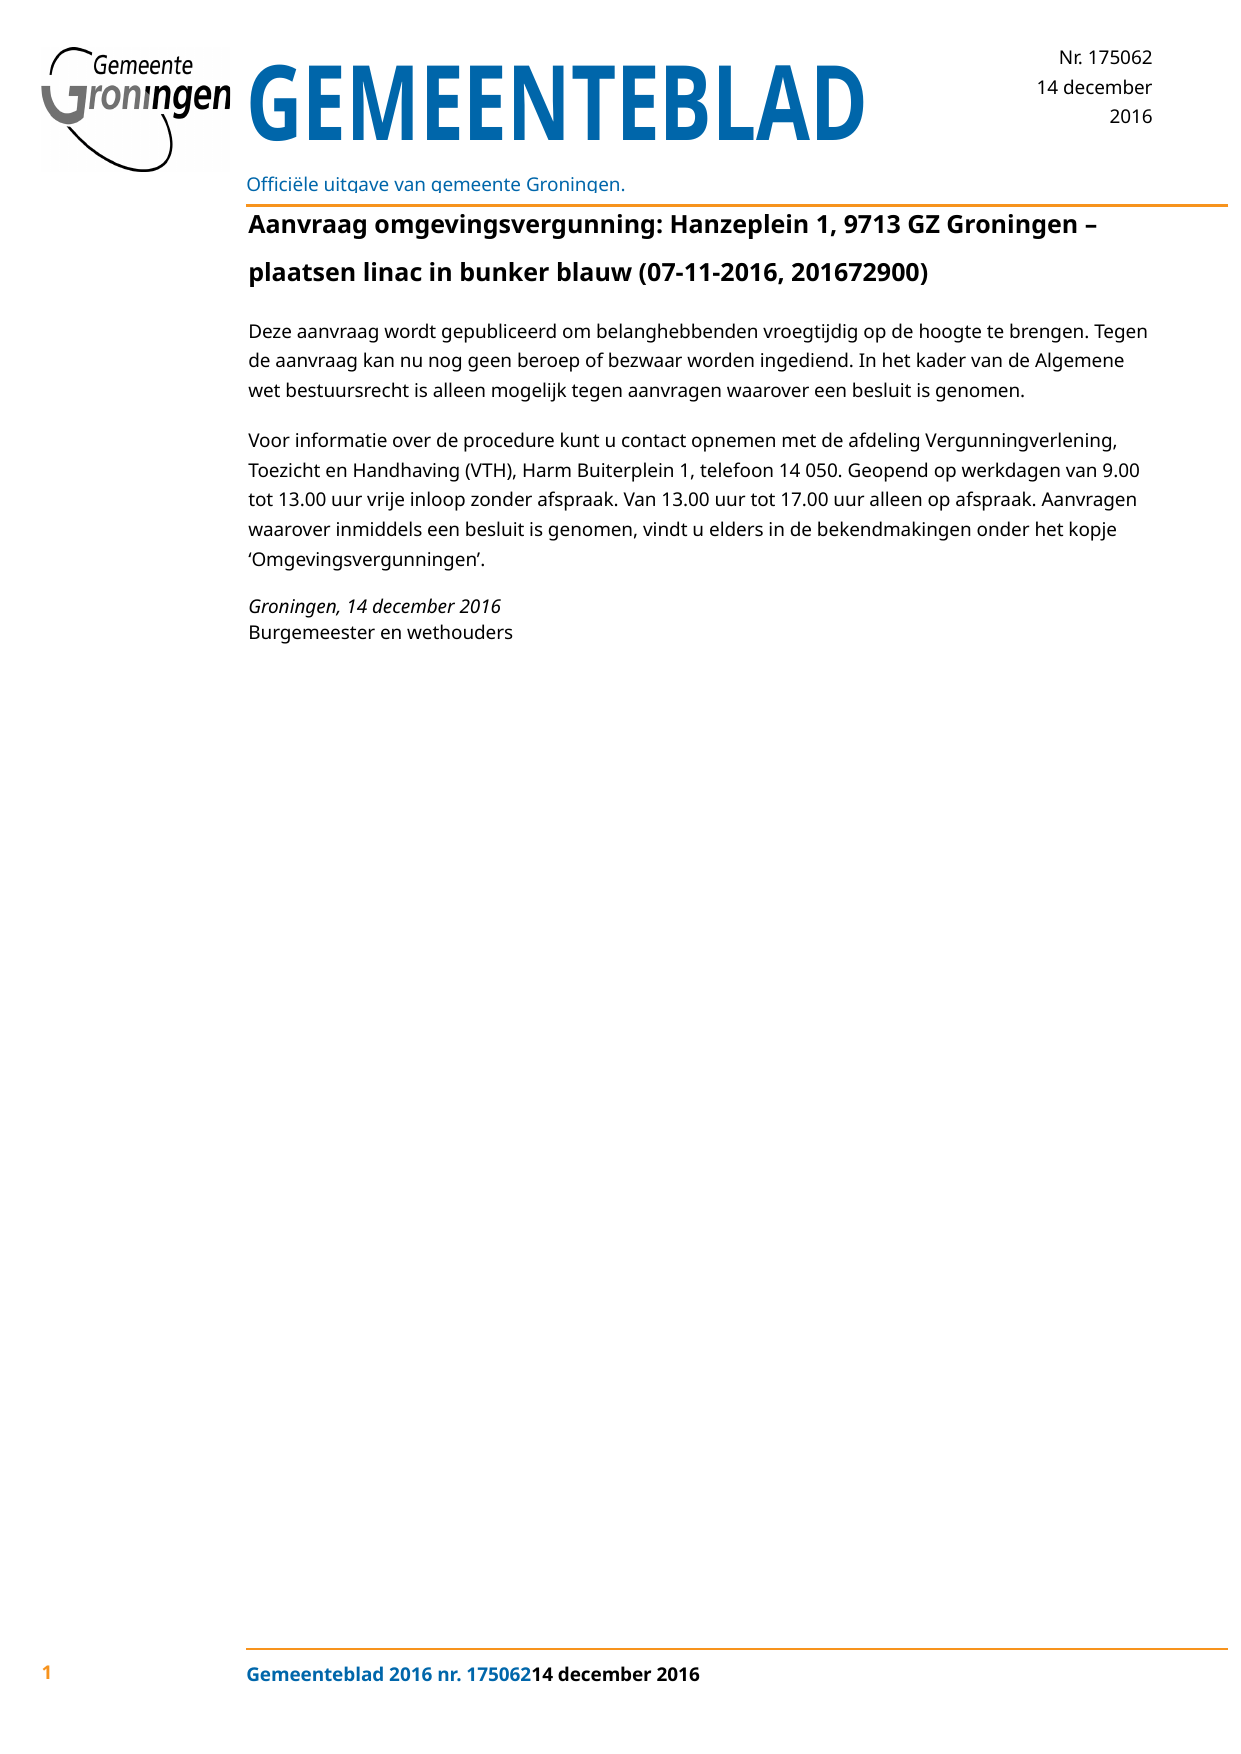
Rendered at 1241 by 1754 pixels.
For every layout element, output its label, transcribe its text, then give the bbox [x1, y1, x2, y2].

text Voor informatie over de procedure kunt u contact opnemen met de afdeling Vergunningverlening, Toezicht en Handhaving (VTH), Harm Buiterplein 1, telefoon 14 050. Geopend op werkdagen van 9.00 tot 13.00 uur vrije inloop zonder afspraak. Van 13.00 uur tot 17.00 uur alleen op afspraak. Aanvragen waarover inmiddels een besluit is genomen, vindt u elders in de bekendmakingen onder het kopje ‘Omgevingsvergunningen’. [248, 427, 1152, 572]
text Burgemeester en wethouders [248, 619, 1152, 645]
picture [41, 47, 231, 172]
text Deze aanvraag wordt gepubliceerd om belanghebbenden vroegtijdig op de hoogte te brengen. Tegen de aanvraag kan nu nog geen beroep of bezwaar worden ingediend. In het kader van de Algemene wet bestuursrecht is alleen mogelijk tegen aanvragen waarover een besluit is genomen. [248, 318, 1152, 403]
text Aanvraag omgevingsvergunning: Hanzeplein 1, 9713 GZ Groningen – plaatsen linac in bunker blauw (07-11-2016, 201672900) [248, 207, 1152, 288]
text Groningen, 14 december 2016 [248, 594, 1152, 619]
